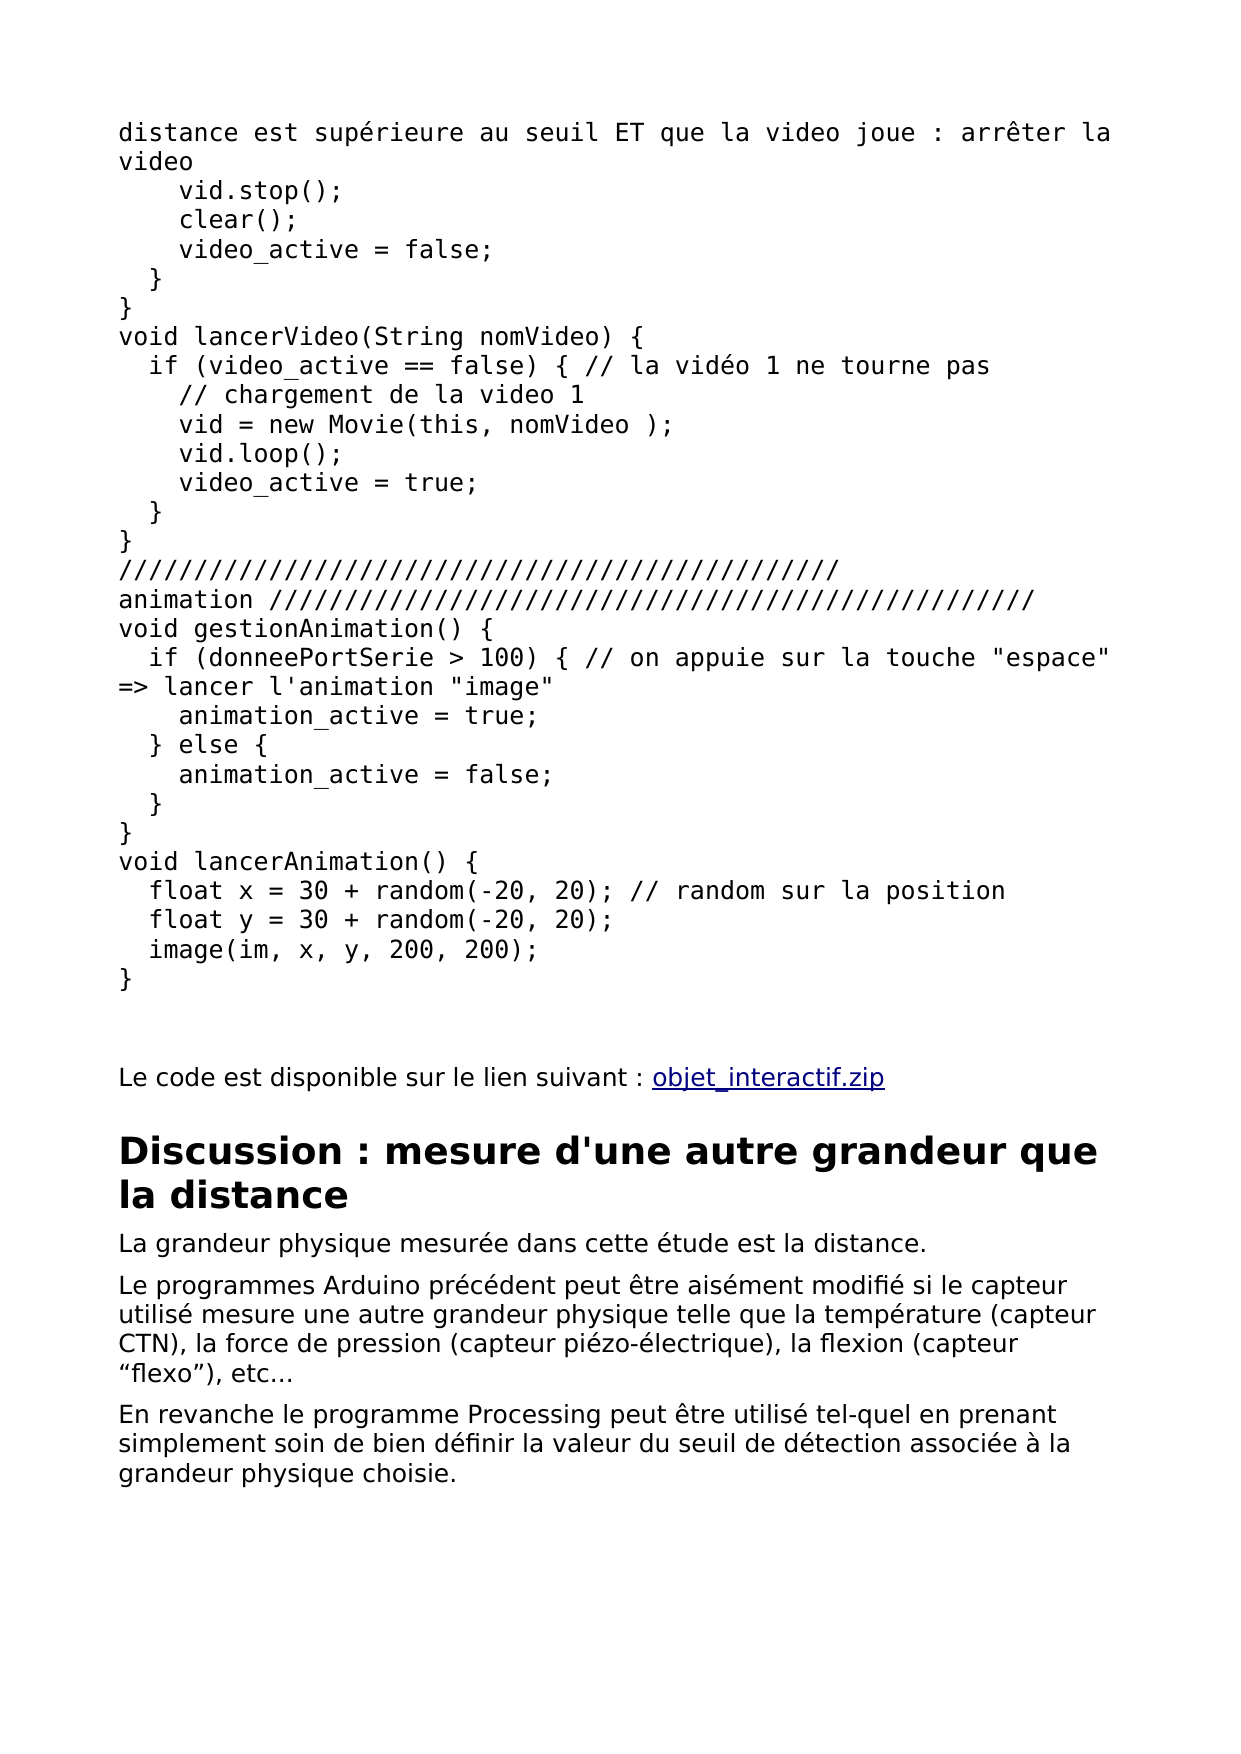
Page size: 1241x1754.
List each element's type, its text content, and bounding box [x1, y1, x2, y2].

subtitle Discussion : mesure d'une autre grandeur que la distance [118, 1130, 1122, 1217]
text En revanche le programme Processing peut être utilisé tel-quel en prenant simplement soin de bien définir la valeur du seuil de détection associée à la grandeur physique choisie. [118, 1401, 1122, 1488]
text Le code est disponible sur le lien suivant : objet_interactif.zip [118, 1063, 1122, 1092]
text La grandeur physique mesurée dans cette étude est la distance. [118, 1230, 1122, 1259]
text distance est supérieure au seuil ET que la video joue : arrêter la video vid.stop(); clear(); video_active = false; } } void lancerVideo(String nomVideo) { if (video_active == false) { // la vidéo 1 ne tourne pas // chargement de la video 1 vid = new Movie(this, nomVideo ); vid.loop(); video_active = true; } } //////////////////////////////////////////////// animation /////////////////////////////////////////////////// void gestionAnimation() { if (donneePortSerie > 100) { // on appuie sur la touche "espace" => lancer l'animation "image" animation_active = true; } else { animation_active = false; } } void lancerAnimation() { float x = 30 + random(-20, 20); // random sur la position float y = 30 + random(-20, 20); image(im, x, y, 200, 200); } [118, 118, 1122, 1051]
text Le programmes Arduino précédent peut être aisément modifié si le capteur utilisé mesure une autre grandeur physique telle que la température (capteur CTN), la force de pression (capteur piézo-électrique), la flexion (capteur “flexo”), etc... [118, 1271, 1122, 1388]
